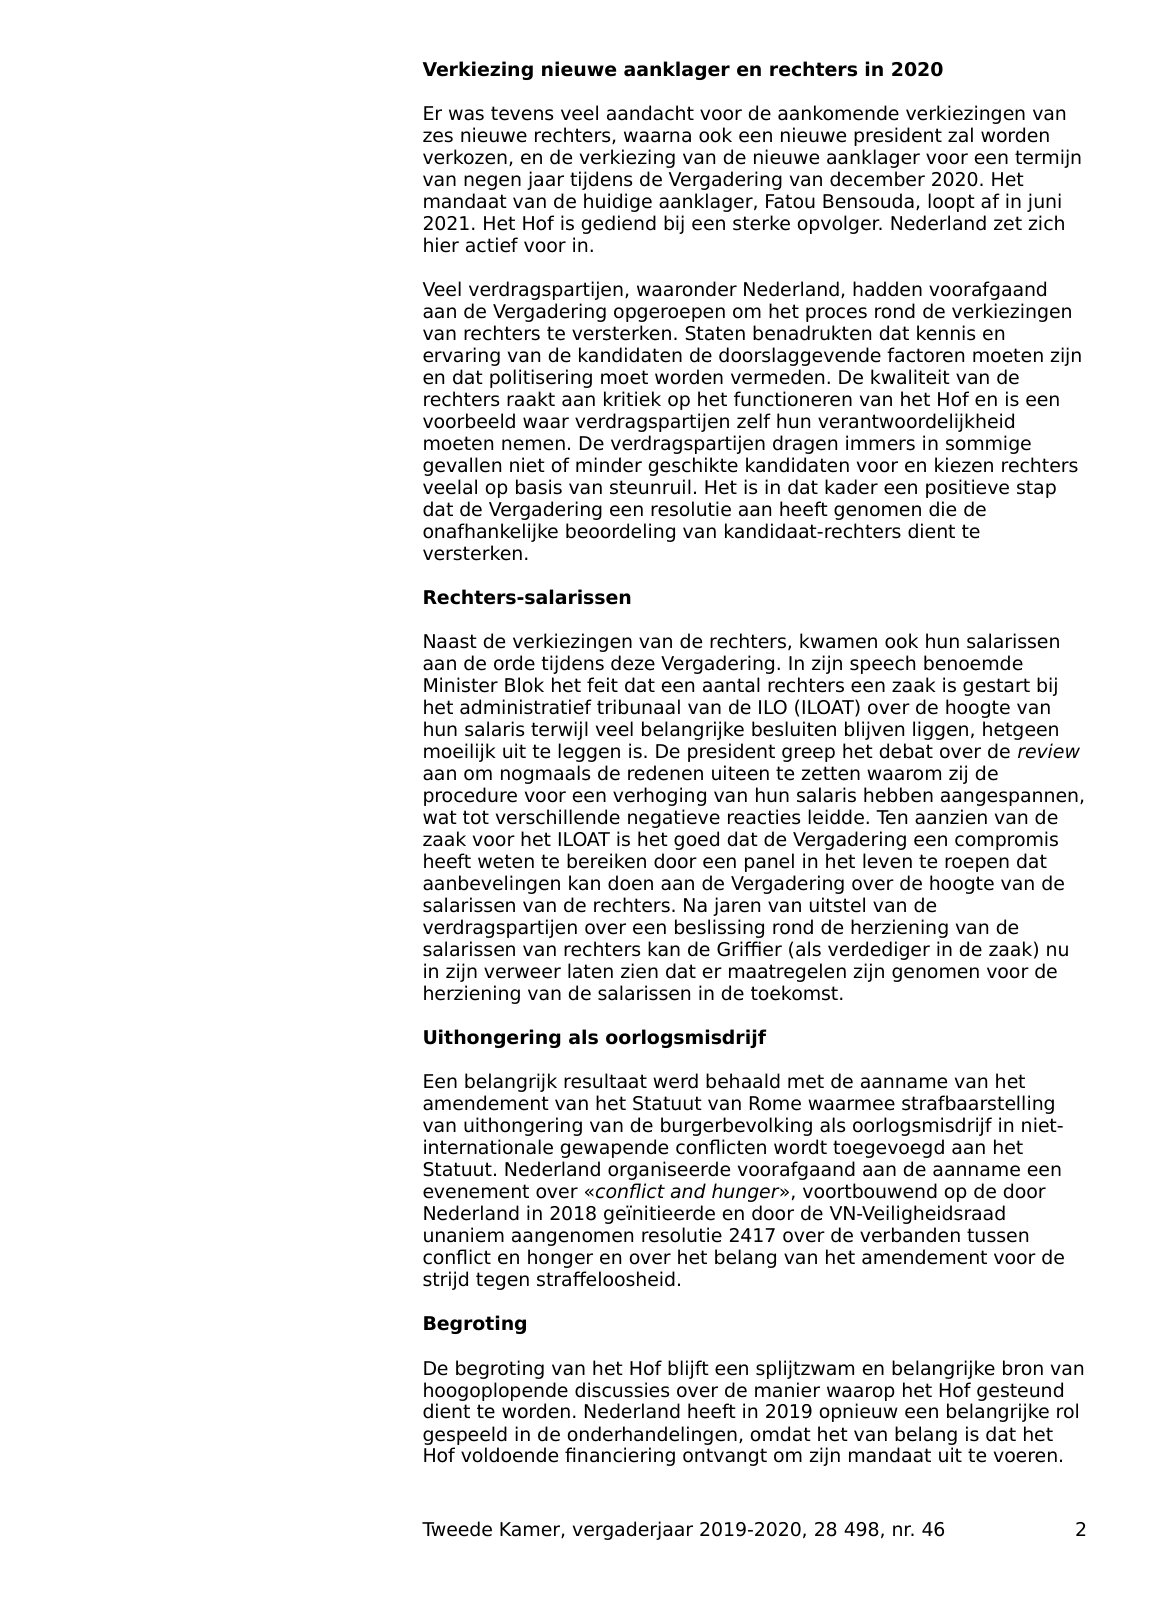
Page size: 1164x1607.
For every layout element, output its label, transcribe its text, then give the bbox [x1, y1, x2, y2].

text De begroting van het Hof blijft een splijtzwam en belangrijke bron van hoogoplopende discussies over de manier waarop het Hof gesteund dient te worden. Nederland heeft in 2019 opnieuw een belangrijke rol gespeeld in de onderhandelingen, omdat het van belang is dat het Hof voldoende financiering ontvangt om zijn mandaat uit te voeren. [422, 1357, 1087, 1467]
subtitle Verkiezing nieuwe aanklager en rechters in 2020 [422, 59, 1087, 81]
subtitle Begroting [422, 1313, 1087, 1335]
subtitle Rechters-salarissen [422, 587, 1087, 609]
text Veel verdragspartijen, waaronder Nederland, hadden voorafgaand aan de Vergadering opgeroepen om het proces rond de verkiezingen van rechters te versterken. Staten benadrukten dat kennis en ervaring van de kandidaten de doorslaggevende factoren moeten zijn en dat politisering moet worden vermeden. De kwaliteit van de rechters raakt aan kritiek op het functioneren van het Hof en is een voorbeeld waar verdragspartijen zelf hun verantwoordelijkheid moeten nemen. De verdragspartijen dragen immers in sommige gevallen niet of minder geschikte kandidaten voor en kiezen rechters veelal op basis van steunruil. Het is in dat kader een positieve stap dat de Vergadering een resolutie aan heeft genomen die de onafhankelijke beoordeling van kandidaat-rechters dient te versterken. [422, 279, 1087, 565]
text Naast de verkiezingen van de rechters, kwamen ook hun salarissen aan de orde tijdens deze Vergadering. In zijn speech benoemde Minister Blok het feit dat een aantal rechters een zaak is gestart bij het administratief tribunaal van de ILO (ILOAT) over de hoogte van hun salaris terwijl veel belangrijke besluiten blijven liggen, hetgeen moeilijk uit te leggen is. De president greep het debat over de review aan om nogmaals de redenen uiteen te zetten waarom zij de procedure voor een verhoging van hun salaris hebben aangespannen, wat tot verschillende negatieve reacties leidde. Ten aanzien van de zaak voor het ILOAT is het goed dat de Vergadering een compromis heeft weten te bereiken door een panel in het leven te roepen dat aanbevelingen kan doen aan de Vergadering over de hoogte van de salarissen van de rechters. Na jaren van uitstel van de verdragspartijen over een beslissing rond de herziening van de salarissen van rechters kan de Griffier (als verdediger in de zaak) nu in zijn verweer laten zien dat er maatregelen zijn genomen voor de herziening van de salarissen in de toekomst. [422, 631, 1087, 1005]
text Een belangrijk resultaat werd behaald met de aanname van het amendement van het Statuut van Rome waarmee strafbaarstelling van uithongering van de burgerbevolking als oorlogsmisdrijf in niet-internationale gewapende conflicten wordt toegevoegd aan het Statuut. Nederland organiseerde voorafgaand aan de aanname een evenement over «conflict and hunger», voortbouwend op de door Nederland in 2018 geïnitieerde en door de VN-Veiligheidsraad unaniem aangenomen resolutie 2417 over de verbanden tussen conflict en honger en over het belang van het amendement voor de strijd tegen straffeloosheid. [422, 1071, 1087, 1291]
subtitle Uithongering als oorlogsmisdrijf [422, 1027, 1087, 1049]
text Er was tevens veel aandacht voor de aankomende verkiezingen van zes nieuwe rechters, waarna ook een nieuwe president zal worden verkozen, en de verkiezing van de nieuwe aanklager voor een termijn van negen jaar tijdens de Vergadering van december 2020. Het mandaat van de huidige aanklager, Fatou Bensouda, loopt af in juni 2021. Het Hof is gediend bij een sterke opvolger. Nederland zet zich hier actief voor in. [422, 103, 1087, 257]
